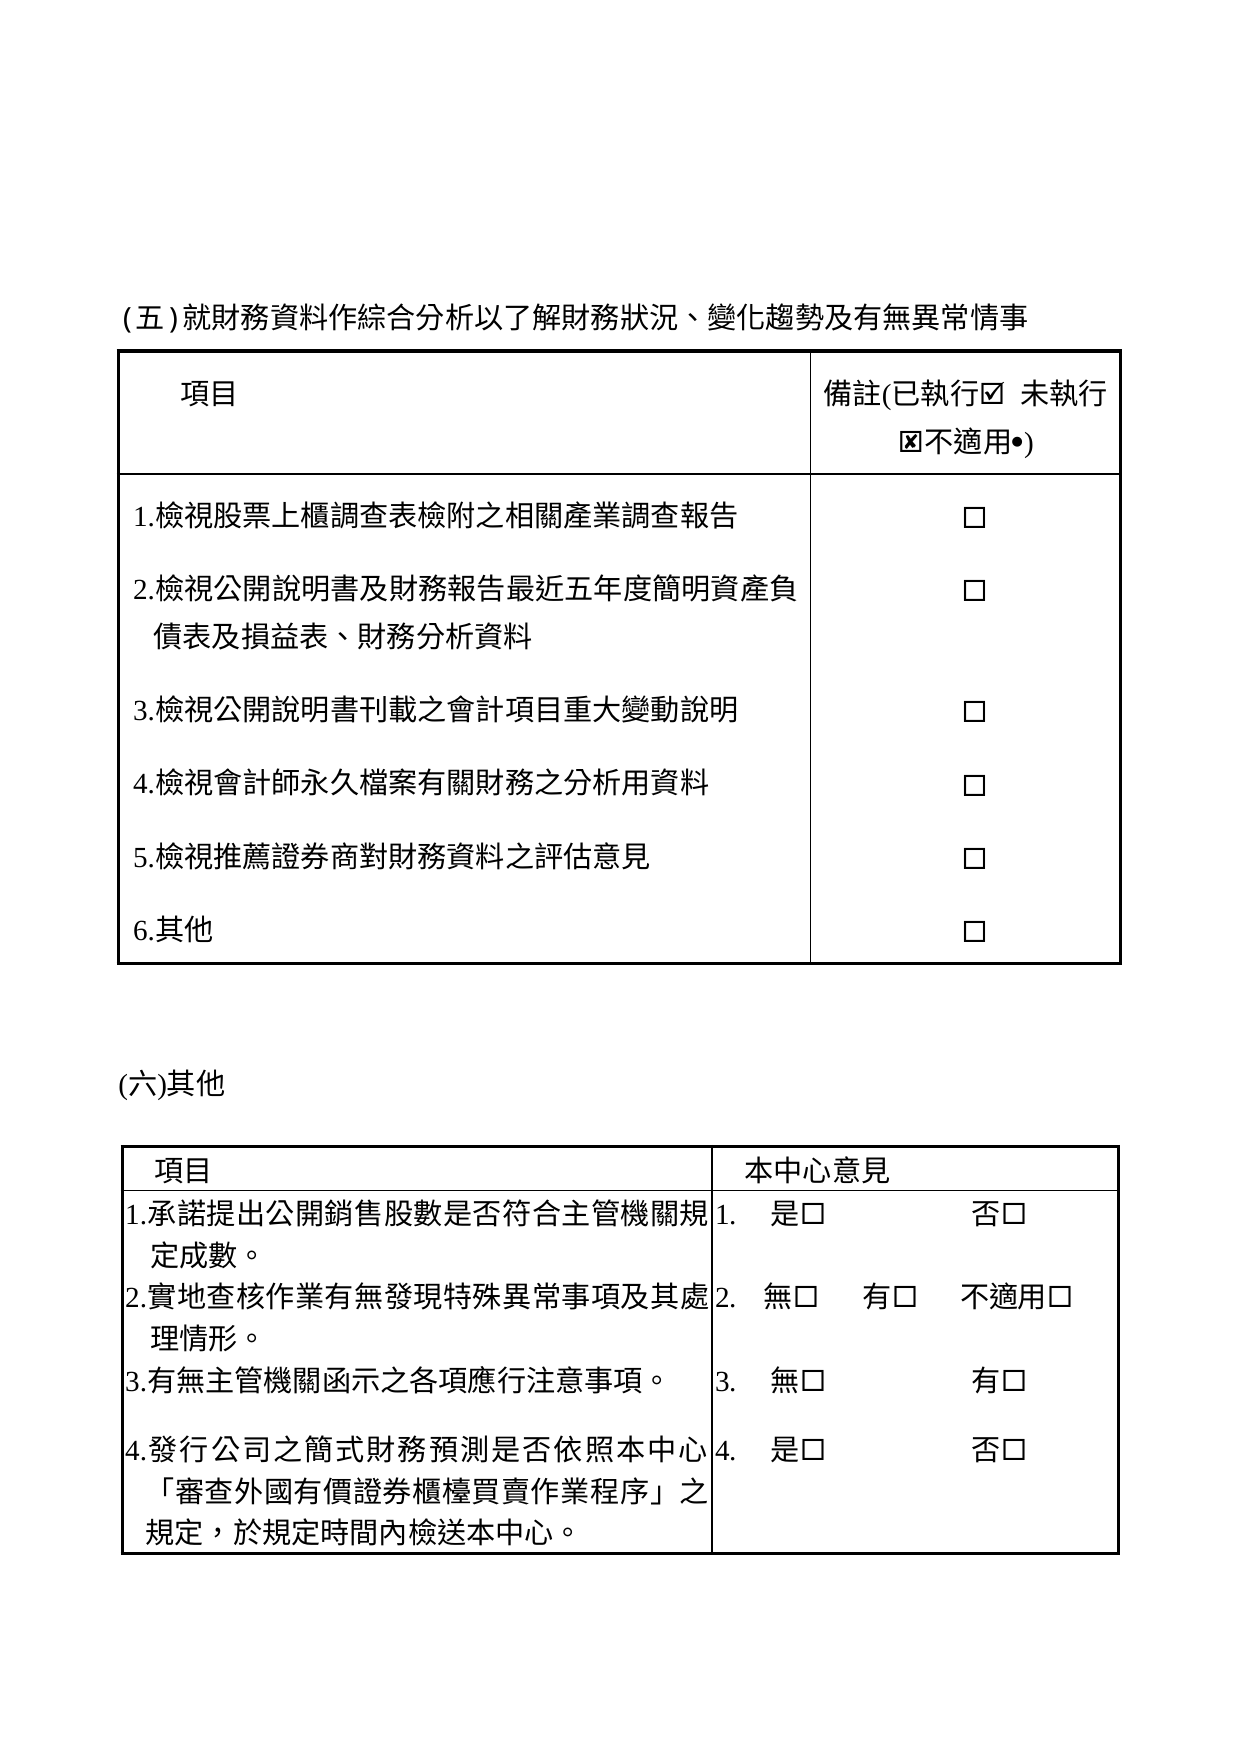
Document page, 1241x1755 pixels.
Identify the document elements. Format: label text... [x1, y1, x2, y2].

table_cell 3. 無 有 [713, 1358, 1117, 1427]
table_cell 1.承諾提出公開銷售股數是否符合主管機關規定成數。 [124, 1191, 711, 1274]
table_cell 3.檢視公開說明書刊載之會計項目重大變動說明 [120, 669, 810, 742]
table_cell 2.實地查核作業有無發現特殊異常事項及其處理情形。 [124, 1275, 711, 1358]
table_cell  [811, 669, 1119, 742]
table_cell  [811, 548, 1119, 668]
table_header 備註(已執行 未執行不適用) [811, 353, 1119, 473]
table_cell  [811, 742, 1119, 815]
table_header 項目 [124, 1148, 711, 1189]
table_header 本中心意見 [713, 1148, 1117, 1189]
table_cell 3.有無主管機關函示之各項應行注意事項。 [124, 1358, 711, 1427]
table_cell 5.檢視推薦證券商對財務資料之評估意見 [120, 815, 810, 889]
table_header 項目 [120, 353, 810, 473]
table_cell 4.發行公司之簡式財務預測是否依照本中心「審查外國有價證券櫃檯買賣作業程序」之規定，於規定時間內檢送本中心。 [124, 1427, 711, 1552]
table_cell 1. 是 否 [713, 1191, 1117, 1274]
text (五)就財務資料作綜合分析以了解財務狀況、變化趨勢及有無異常情事 [118, 294, 1122, 337]
table_cell  [811, 815, 1119, 889]
table_cell 1.檢視股票上櫃調查表檢附之相關產業調查報告 [120, 475, 810, 548]
table_cell 4. 是 否 [713, 1427, 1117, 1552]
text (六)其他 [118, 1061, 1101, 1103]
table_cell  [811, 889, 1119, 962]
table_cell 2. 無 有 不適用 [713, 1275, 1117, 1358]
table_cell 4.檢視會計師永久檔案有關財務之分析用資料 [120, 742, 810, 815]
table_cell 6.其他 [120, 889, 810, 962]
table_cell  [811, 475, 1119, 548]
table_cell 2.檢視公開說明書及財務報告最近五年度簡明資產負債表及損益表、財務分析資料 [120, 548, 810, 668]
